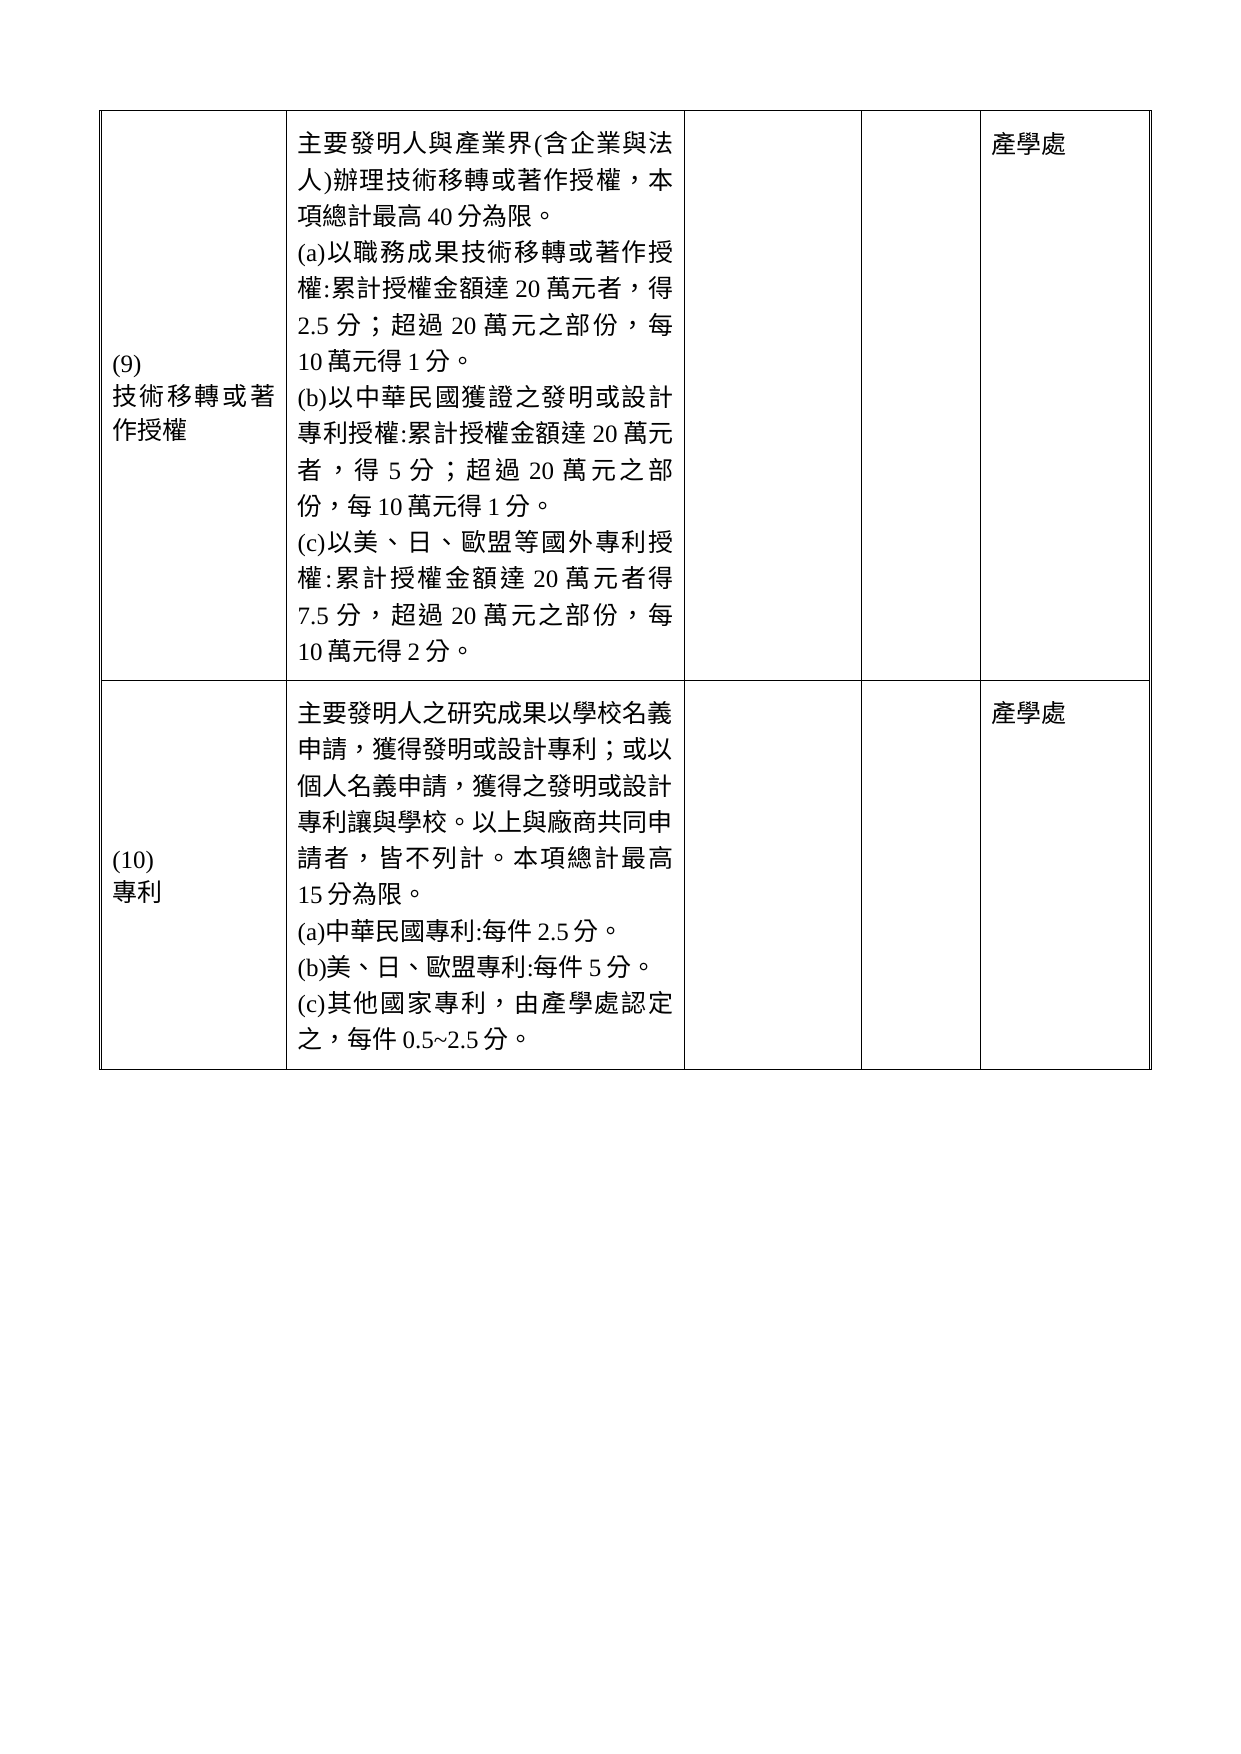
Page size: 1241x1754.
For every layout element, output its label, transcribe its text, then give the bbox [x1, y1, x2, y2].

table_cell (10) 專利 [102, 681, 286, 1069]
table_cell [685, 111, 861, 680]
table_cell 產學處 [981, 111, 1149, 680]
table_cell [862, 681, 980, 1069]
table_cell [862, 111, 980, 680]
table_cell (9) 技術移轉或著作授權 [102, 111, 286, 680]
table_cell 產學處 [981, 681, 1149, 1069]
table_cell 主要發明人與產業界(含企業與法人)辦理技術移轉或著作授權，本項總計最高40分為限。 (a)以職務成果技術移轉或著作授權:累計授權金額達20萬元者，得2.5分；超過20萬元之部份，每10萬元得1分。 (b)以中華民國獲證之發明或設計專利授權:累計授權金額達20萬元者，得5分；超過20萬元之部份，每10萬元得1分。 (c)以美、日、歐盟等國外專利授權:累計授權金額達20萬元者得7.5分，超過20萬元之部份，每10萬元得2分。 [287, 111, 684, 680]
table_cell 主要發明人之研究成果以學校名義申請，獲得發明或設計專利；或以個人名義申請，獲得之發明或設計專利讓與學校。以上與廠商共同申請者，皆不列計。本項總計最高15分為限。 (a)中華民國專利:每件2.5分。 (b)美、日、歐盟專利:每件5分。 (c)其他國家專利，由產學處認定之，每件0.5~2.5分。 [287, 681, 684, 1069]
table_cell [685, 681, 861, 1069]
